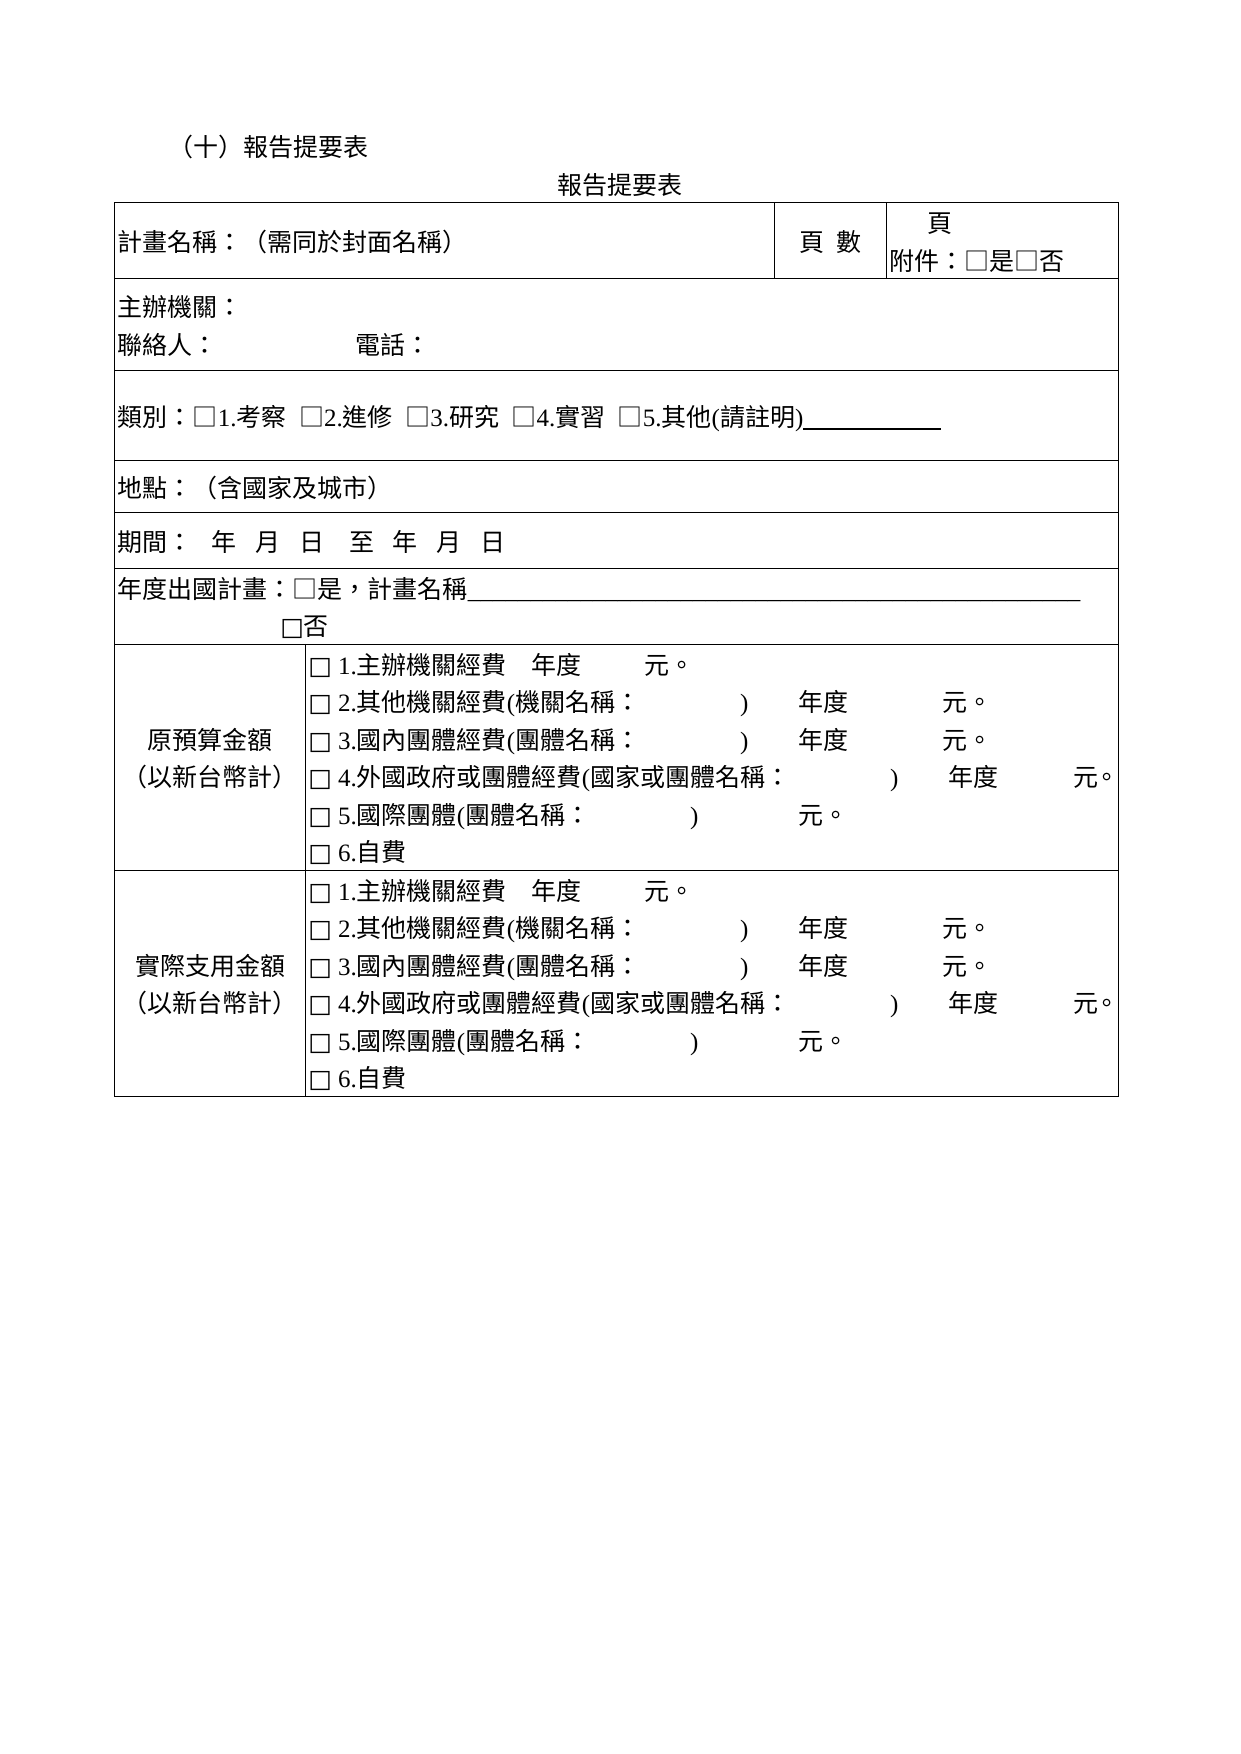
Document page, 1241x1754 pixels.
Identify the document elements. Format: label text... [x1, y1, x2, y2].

table_header 計畫名稱：（需同於封面名稱） [115, 203, 774, 278]
table_cell 實際支用金額 （以新台幣計） [115, 871, 305, 1096]
table_header 頁 附件：□是□否 [887, 203, 1118, 278]
table_header 頁 數 [775, 203, 886, 278]
table_cell 期間： 年 月 日 至 年 月 日 [115, 513, 1118, 568]
table_cell 原預算金額 （以新台幣計） [115, 645, 305, 870]
table_cell 年度出國計畫：□是，計畫名稱_________________________________________________ □否 [115, 569, 1118, 644]
table_cell 類別：□1.考察 □2.進修 □3.研究 □4.實習 □5.其他(請註明) [115, 371, 1118, 460]
table_cell 地點：（含國家及城市） [115, 461, 1118, 512]
table_cell □ 1.主辦機關經費 年度 元。 □ 2.其他機關經費(機關名稱： ) 年度 元。 □ 3.國內團體經費(團體名稱： ) 年度 元。 □ 4.外國政府或團體經費(國家或團體名稱： ) 年度 元。 □ 5.國際團體(團體名稱： ) 元。 □ 6.自費 [306, 645, 1118, 870]
table_cell □ 1.主辦機關經費 年度 元。 □ 2.其他機關經費(機關名稱： ) 年度 元。 □ 3.國內團體經費(團體名稱： ) 年度 元。 □ 4.外國政府或團體經費(國家或團體名稱： ) 年度 元。 □ 5.國際團體(團體名稱： ) 元。 □ 6.自費 [306, 871, 1118, 1096]
table_cell 主辦機關： 聯絡人： 電話： [115, 279, 1118, 370]
text 報告提要表 [118, 164, 1122, 202]
text （十）報告提要表 [118, 127, 1122, 164]
